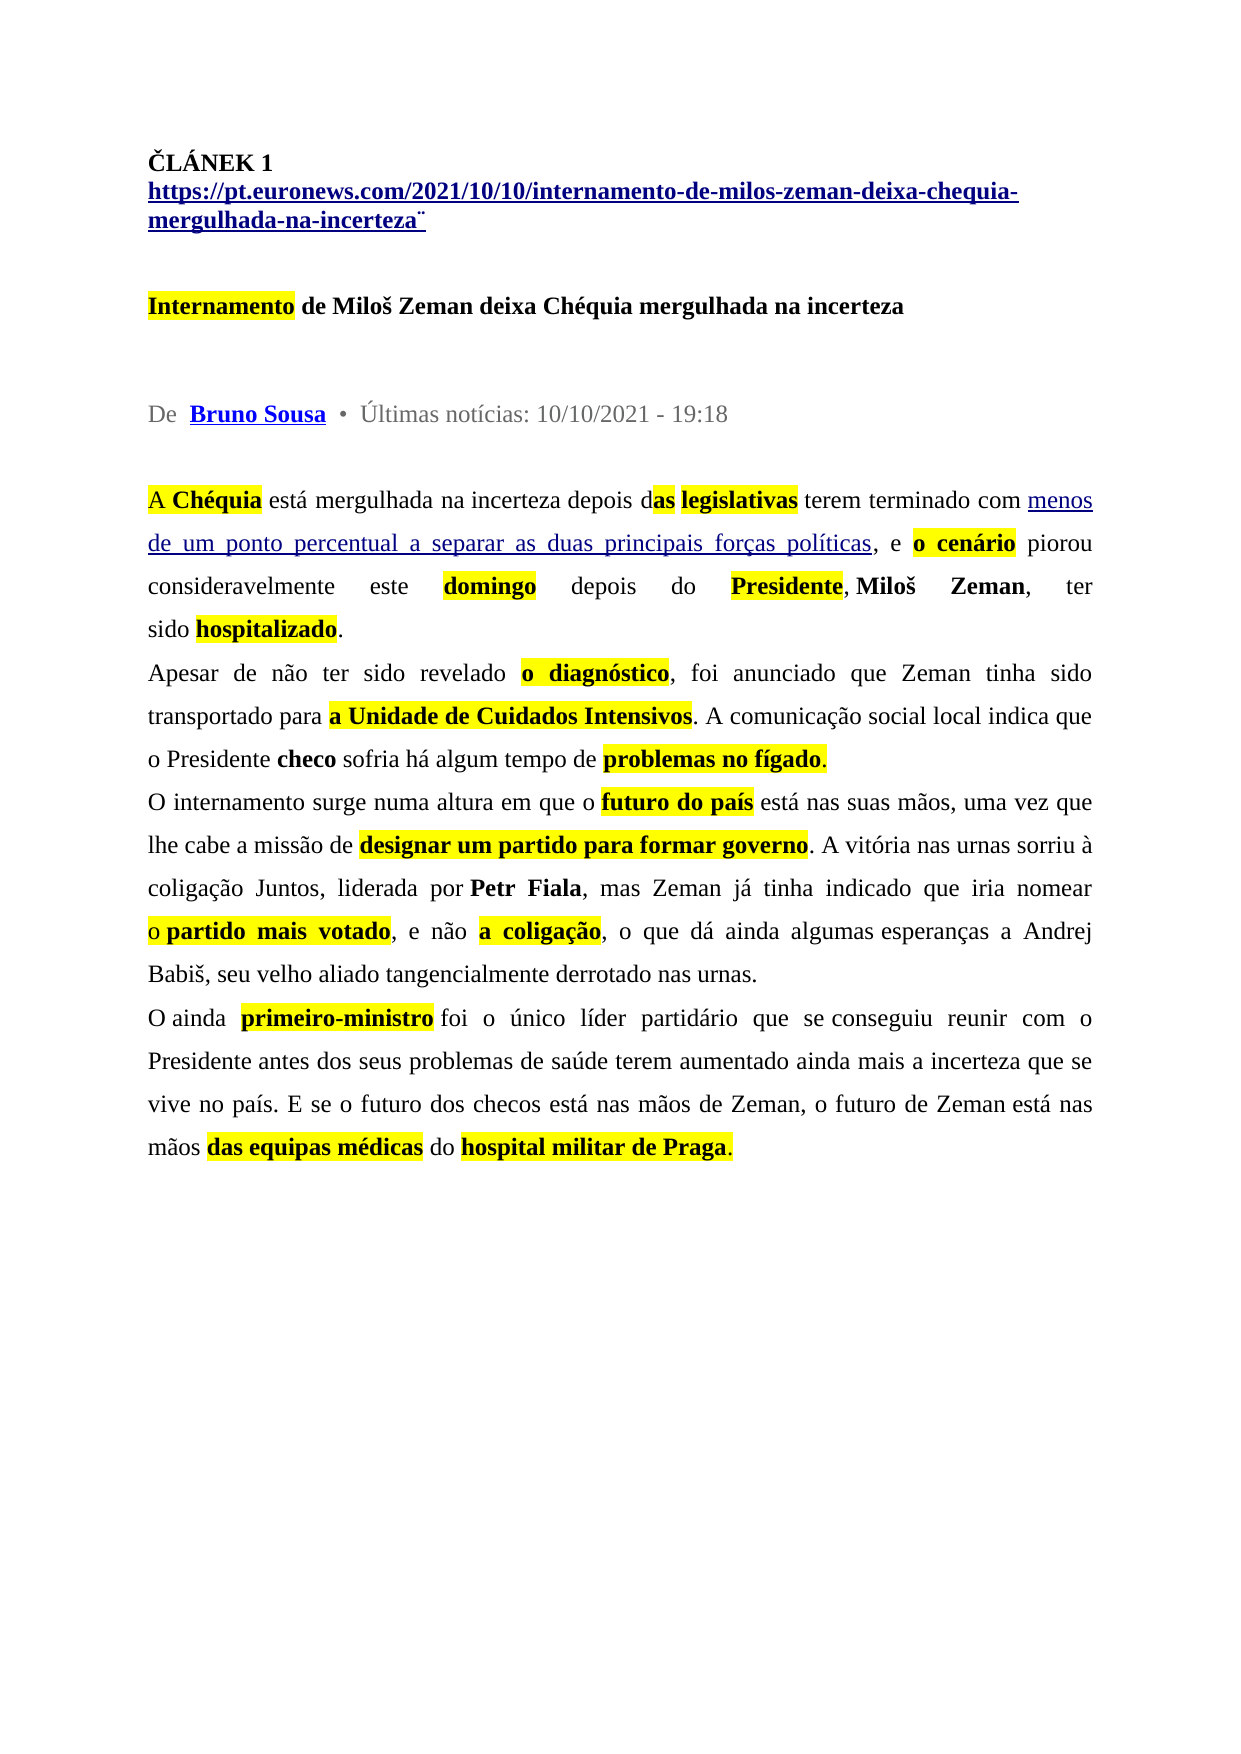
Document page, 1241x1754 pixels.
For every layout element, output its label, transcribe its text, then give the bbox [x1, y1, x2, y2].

text O internamento surge numa altura em que o futuro do país está nas suas mãos, uma vez que lhe cabe a missão de designar um partido para formar governo. A vitória nas urnas sorriu à coligação Juntos, liderada por Petr Fiala, mas Zeman já tinha indicado que iria nomear o partido mais votado, e não a coligação, o que dá ainda algumas esperanças a Andrej Babiš, seu velho aliado tangencialmente derrotado nas urnas. [148, 787, 1093, 988]
text https://pt.euronews.com/2021/10/10/internamento-de-milos-zeman-deixa-chequia-mergulhada-na-incerteza¨ [148, 176, 1093, 234]
text A Chéquia está mergulhada na incerteza depois das legislativas terem terminado com menos de um ponto percentual a separar as duas principais forças políticas, e o cenário piorou consideravelmente este domingo depois do Presidente, Miloš Zeman, ter sido hospitalizado. [148, 485, 1093, 643]
subtitle Internamento de Miloš Zeman deixa Chéquia mergulhada na incerteza [148, 291, 1093, 320]
text O ainda primeiro-ministro foi o único líder partidário que se conseguiu reunir com o Presidente antes dos seus problemas de saúde terem aumentado ainda mais a incerteza que se vive no país. E se o futuro dos checos está nas mãos de Zeman, o futuro de Zeman está nas mãos das equipas médicas do hospital militar de Praga. [148, 1003, 1093, 1161]
text ČLÁNEK 1 [148, 148, 1093, 176]
text De Bruno Sousa • Últimas notícias: 10/10/2021 - 19:18 [148, 399, 1093, 428]
text Apesar de não ter sido revelado o diagnóstico, foi anunciado que Zeman tinha sido transportado para a Unidade de Cuidados Intensivos. A comunicação social local indica que o Presidente checo sofria há algum tempo de problemas no fígado. [148, 658, 1093, 773]
